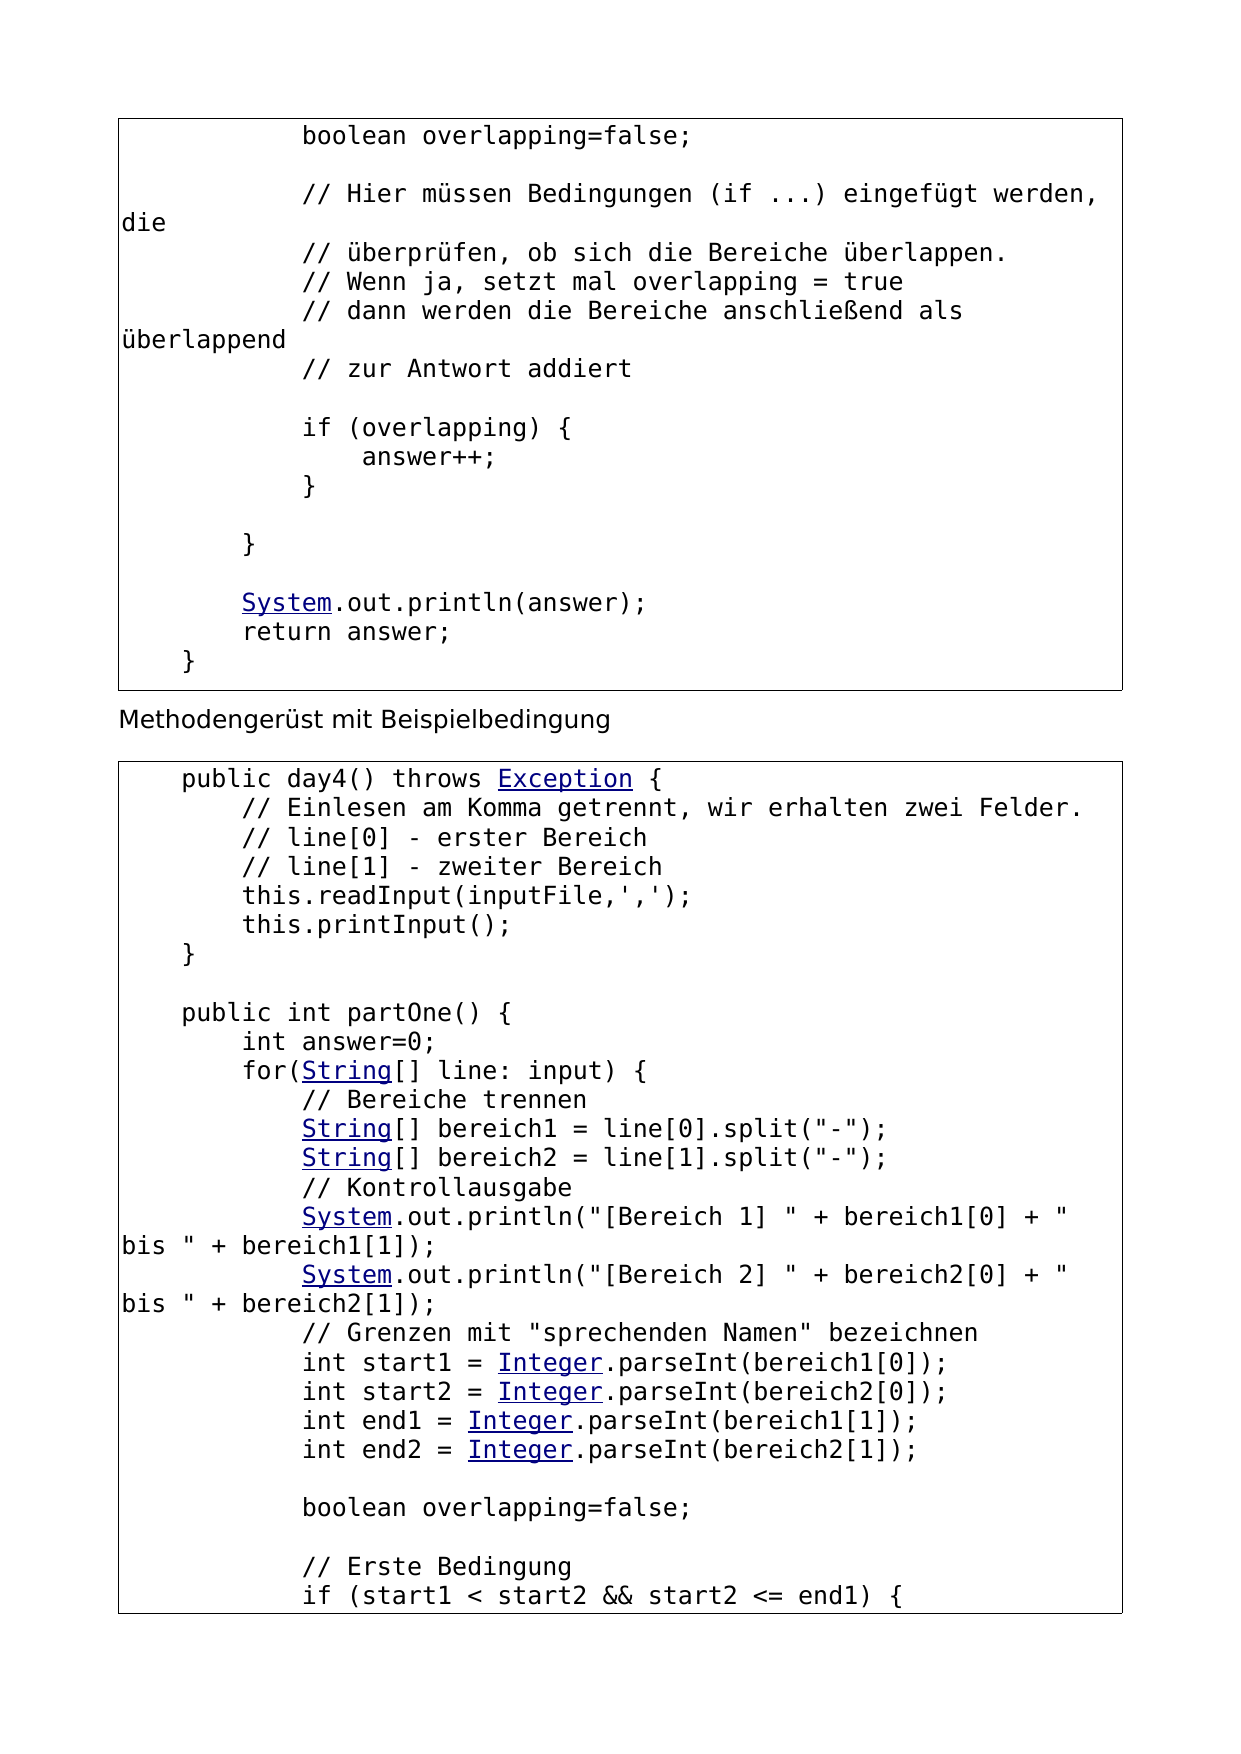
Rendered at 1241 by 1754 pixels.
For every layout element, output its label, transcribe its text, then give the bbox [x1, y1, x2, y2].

text Methodengerüst mit Beispielbedingung [118, 705, 1122, 734]
table_header boolean overlapping=false; // Hier müssen Bedingungen (if ...) eingefügt werden, die // überprüfen, ob sich die Bereiche überlappen. // Wenn ja, setzt mal overlapping = true // dann werden die Bereiche anschließend als überlappend // zur Antwort addiert if (overlapping) { answer++; } } System.out.println(answer); return answer; } [119, 119, 1122, 690]
table_header public day4() throws Exception { // Einlesen am Komma getrennt, wir erhalten zwei Felder. // line[0] - erster Bereich // line[1] - zweiter Bereich this.readInput(inputFile,','); this.printInput(); } public int partOne() { int answer=0; for(String[] line: input) { // Bereiche trennen String[] bereich1 = line[0].split("-"); String[] bereich2 = line[1].split("-"); // Kontrollausgabe System.out.println("[Bereich 1] " + bereich1[0] + " bis " + bereich1[1]); System.out.println("[Bereich 2] " + bereich2[0] + " bis " + bereich2[1]); // Grenzen mit "sprechenden Namen" bezeichnen int start1 = Integer.parseInt(bereich1[0]); int start2 = Integer.parseInt(bereich2[0]); int end1 = Integer.parseInt(bereich1[1]); int end2 = Integer.parseInt(bereich2[1]); boolean overlapping=false; // Erste Bedingung if (start1 < start2 && start2 <= end1) { [119, 762, 1122, 1613]
